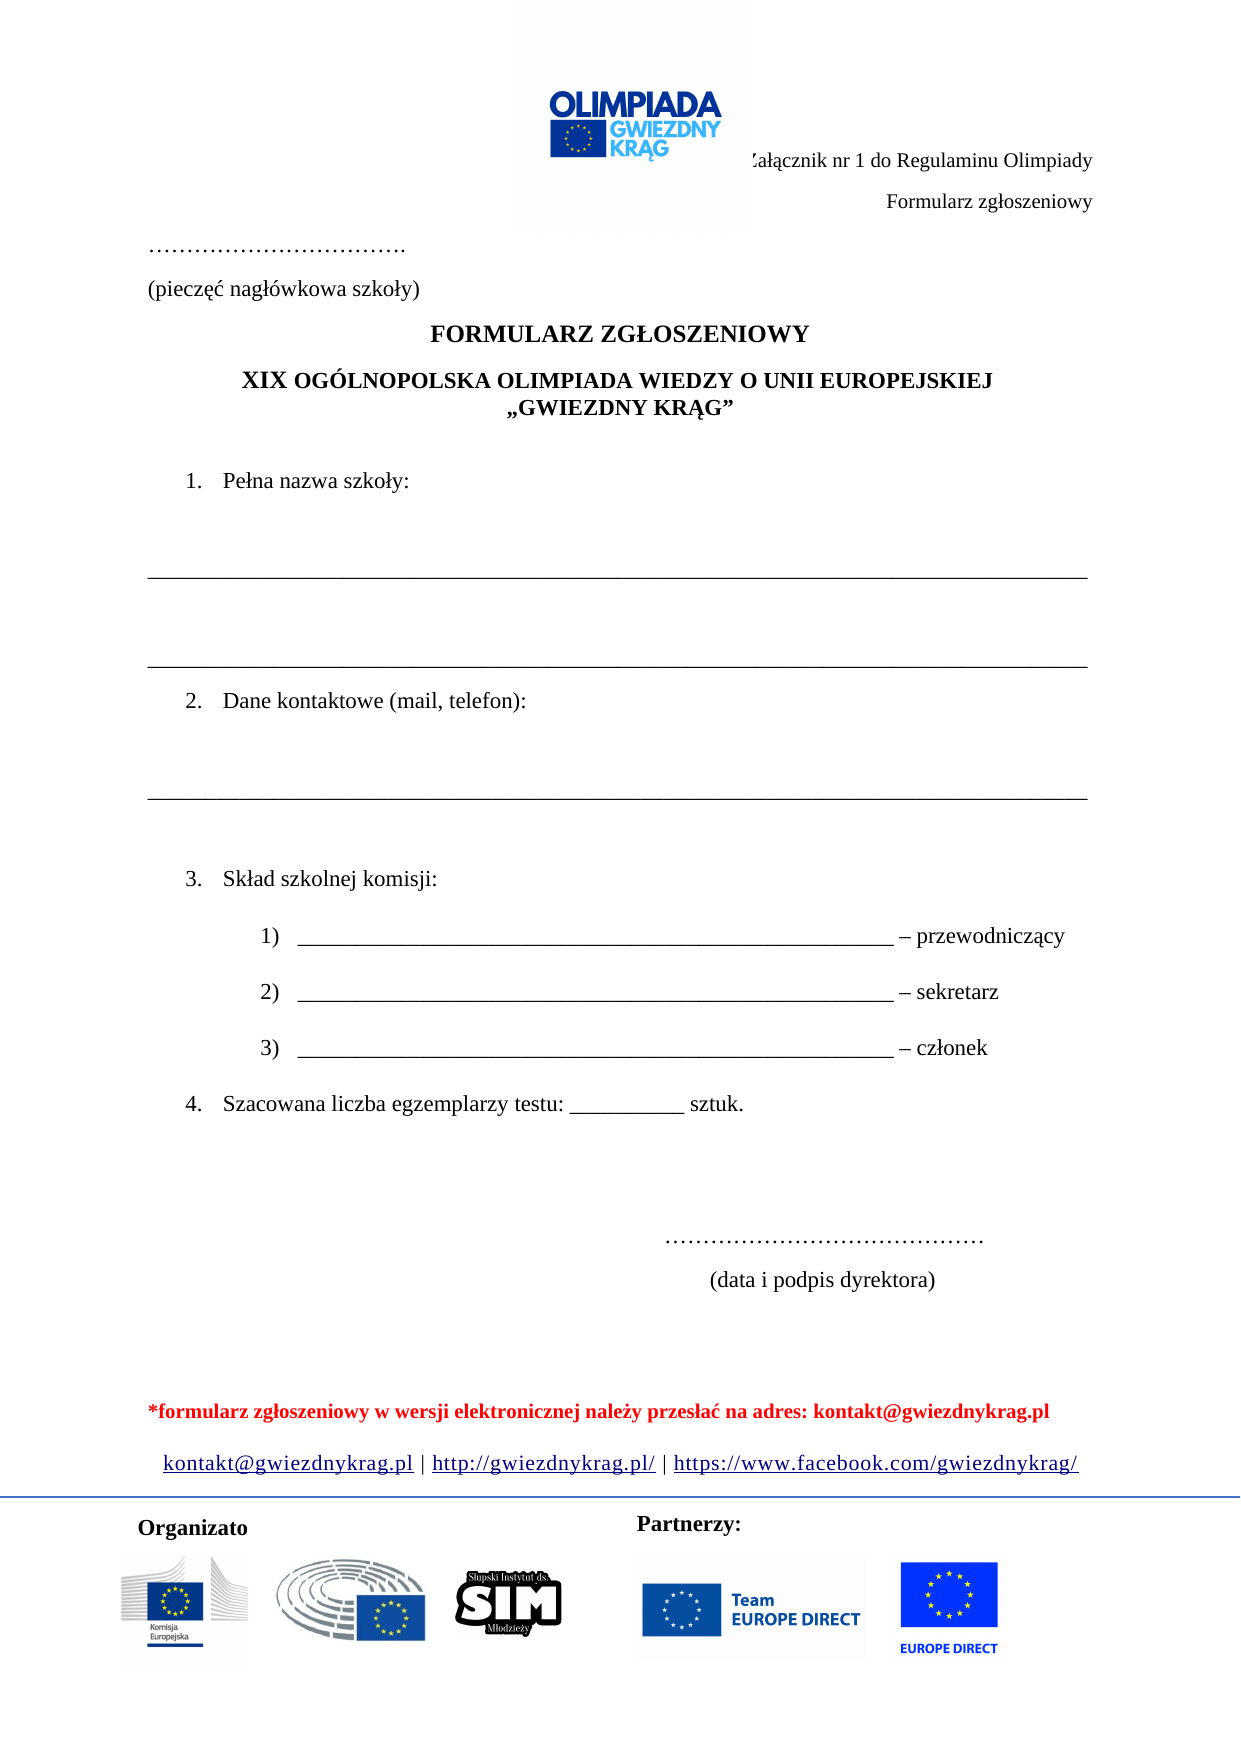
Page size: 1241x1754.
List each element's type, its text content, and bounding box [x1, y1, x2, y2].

list Pełna nazwa szkoły: [185, 467, 1093, 494]
text ……………………………. [148, 231, 1093, 257]
text (data i podpis dyrektora) [664, 1266, 1093, 1293]
text *formularz zgłoszeniowy w wersji elektronicznej należy przesłać na adres: kontakt@gwiezdnykrag.pl [148, 1398, 1093, 1423]
text …………………………………… [590, 1222, 1093, 1249]
list ____________________________________________________ – przewodniczący [260, 922, 1093, 948]
text Załącznik nr 1 do Regulaminu Olimpiady [753, 148, 1093, 172]
list Dane kontaktowe (mail, telefon): [185, 688, 1093, 714]
text XIX OGÓLNOPOLSKA OLIMPIADA WIEDZY O UNII EUROPEJSKIEJ [148, 366, 1093, 394]
text __________________________________________________________________________________ [148, 776, 1093, 802]
text __________________________________________________________________________________ [148, 643, 1093, 670]
text Załącznik nr 1 do Regulaminu Olimpiady [148, 148, 516, 172]
list Skład szkolnej komisji: [185, 866, 1093, 892]
list ____________________________________________________ – członek [260, 1034, 1093, 1060]
text (pieczęć nagłówkowa szkoły) [148, 275, 1093, 301]
text „GWIEZDNY KRĄG” [148, 394, 1093, 421]
text FORMULARZ ZGŁOSZENIOWY [148, 319, 1093, 348]
text [148, 189, 516, 213]
list ____________________________________________________ – sekretarz [260, 978, 1093, 1004]
list Szacowana liczba egzemplarzy testu: __________ sztuk. [185, 1090, 1093, 1116]
text __________________________________________________________________________________ [148, 555, 1093, 582]
text Formularz zgłoszeniowy [753, 189, 1093, 213]
